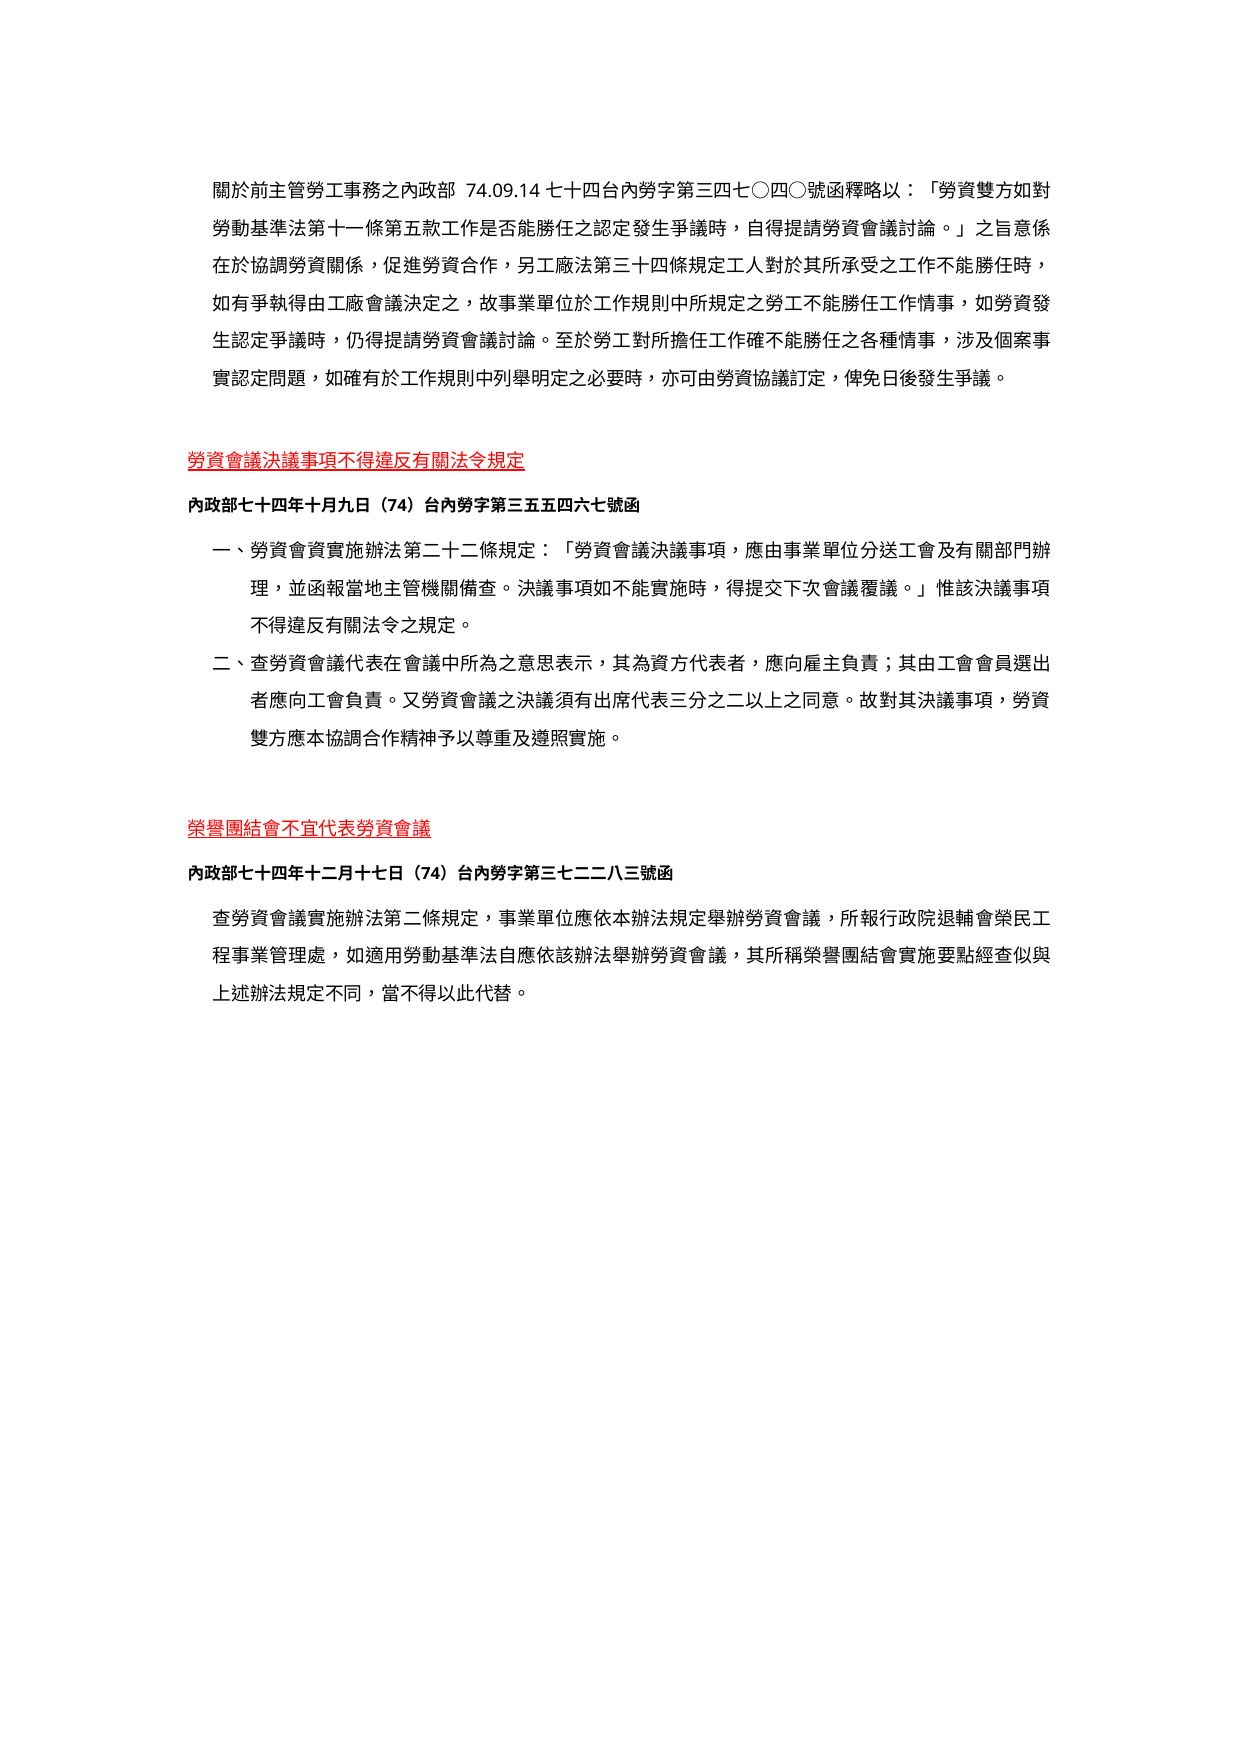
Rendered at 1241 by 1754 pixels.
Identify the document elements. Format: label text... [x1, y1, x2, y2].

text 二、查勞資會議代表在會議中所為之意思表示，其為資方代表者，應向雇主負責；其由工會會員選出者應向工會負責。又勞資會議之決議須有出席代表三分之二以上之同意。故對其決議事項，勞資雙方應本協調合作精神予以尊重及遵照實施。 [212, 637, 1053, 749]
text 勞資會議決議事項不得違反有關法令規定 [187, 434, 1053, 472]
text 一、勞資會資實施辦法第二十二條規定：「勞資會議決議事項，應由事業單位分送工會及有關部門辦理，並函報當地主管機關備查。決議事項如不能實施時，得提交下次會議覆議。」惟該決議事項不得違反有關法令之規定。 [212, 524, 1053, 637]
text 內政部七十四年十月九日（74）台內勞字第三五五四六七號函 [187, 479, 1053, 517]
text 榮譽團結會不宜代表勞資會議 [187, 802, 1053, 839]
text 內政部七十四年十二月十七日（74）台內勞字第三七二二八三號函 [187, 847, 1053, 884]
text 查勞資會議實施辦法第二條規定，事業單位應依本辦法規定舉辦勞資會議，所報行政院退輔會榮民工程事業管理處，如適用勞動基準法自應依該辦法舉辦勞資會議，其所稱榮譽團結會實施要點經查似與上述辦法規定不同，當不得以此代替。 [212, 892, 1053, 1004]
text 關於前主管勞工事務之內政部 74.09.14 七十四台內勞字第三四七○四○號函釋略以：「勞資雙方如對勞動基準法第十一條第五款工作是否能勝任之認定發生爭議時，自得提請勞資會議討論。」之旨意係在於協調勞資關係，促進勞資合作，另工廠法第三十四條規定工人對於其所承受之工作不能勝任時，如有爭執得由工廠會議決定之，故事業單位於工作規則中所規定之勞工不能勝任工作情事，如勞資發生認定爭議時，仍得提請勞資會議討論。至於勞工對所擔任工作確不能勝任之各種情事，涉及個案事實認定問題，如確有於工作規則中列舉明定之必要時，亦可由勞資協議訂定，俾免日後發生爭議。 [212, 164, 1053, 389]
